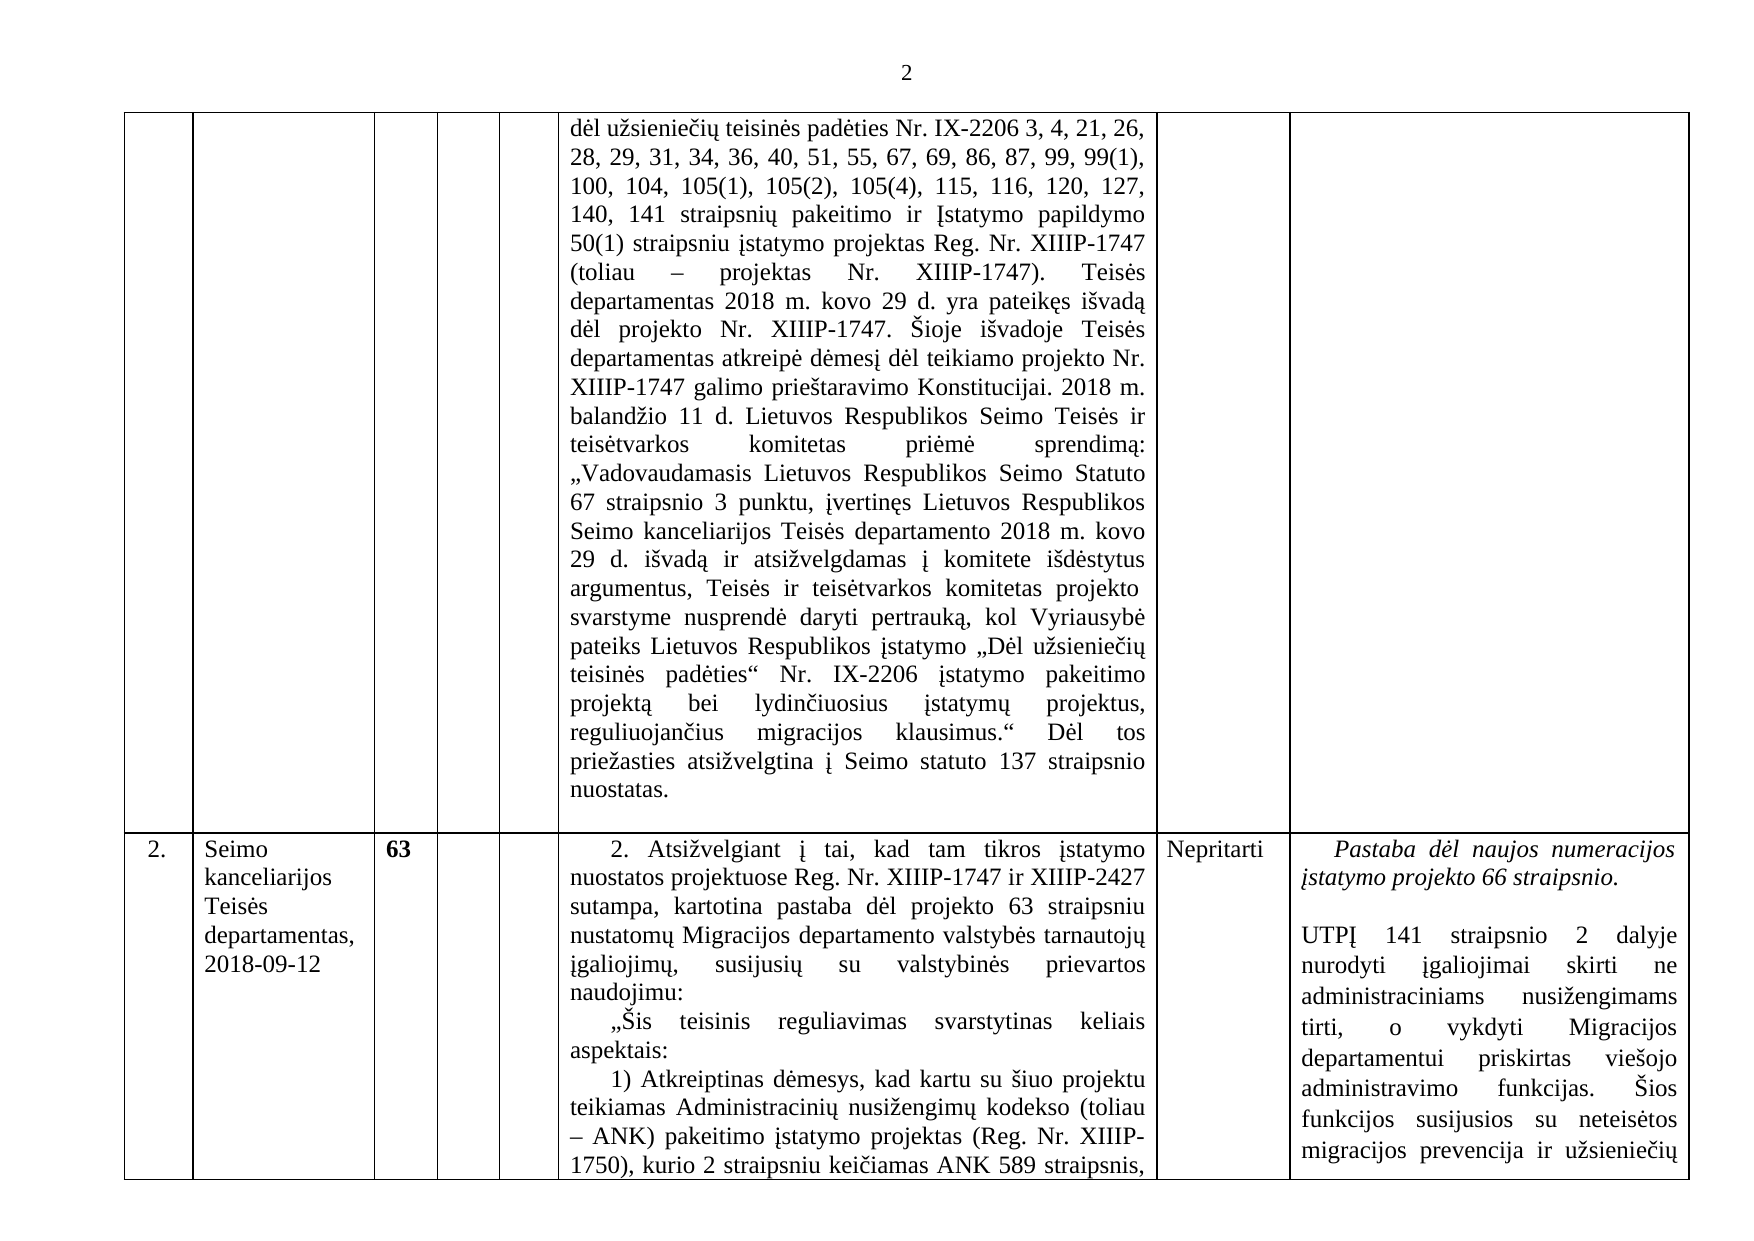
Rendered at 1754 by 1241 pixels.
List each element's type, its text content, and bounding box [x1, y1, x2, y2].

table_cell [125, 113, 192, 832]
table_cell 63 [375, 834, 437, 1179]
table_cell 2. Atsižvelgiant į tai, kad tam tikros įstatymo nuostatos projektuose Reg. Nr. XIIIP-1747 ir XIIIP-2427 sutampa, kartotina pastaba dėl projekto 63 straipsniu nustatomų Migracijos departamento valstybės tarnautojų įgaliojimų, susijusių su valstybinės prievartos naudojimu: „Šis teisinis reguliavimas svarstytinas keliais aspektais: 1) Atkreiptinas dėmesys, kad kartu su šiuo projektu teikiamas Administracinių nusižengimų kodekso (toliau – ANK) pakeitimo įstatymo projektas (Reg. Nr. XIIIP-1750), kurio 2 straipsniu keičiamas ANK 589 straipsnis, [559, 834, 1156, 1179]
table_cell [194, 113, 374, 832]
table_cell [500, 834, 558, 1179]
table_cell Pastaba dėl naujos numeracijos įstatymo projekto 66 straipsnio. UTPĮ 141 straipsnio 2 dalyje nurodyti įgaliojimai skirti ne administraciniams nusižengimams tirti, o vykdyti Migracijos departamentui priskirtas viešojo administravimo funkcijas. Šios funkcijos susijusios su neteisėtos migracijos prevencija ir užsieniečių [1291, 834, 1688, 1179]
table_cell Seimo kanceliarijos Teisės departamentas, 2018-09-12 [194, 834, 374, 1179]
table_cell [500, 113, 558, 832]
table_cell Nepritarti [1158, 834, 1289, 1179]
table_cell 2. [125, 834, 192, 1179]
table_cell [438, 113, 499, 832]
table_cell [438, 834, 499, 1179]
table_cell [1291, 113, 1688, 832]
table_cell dėl užsieniečių teisinės padėties Nr. IX-2206 3, 4, 21, 26, 28, 29, 31, 34, 36, 40, 51, 55, 67, 69, 86, 87, 99, 99(1), 100, 104, 105(1), 105(2), 105(4), 115, 116, 120, 127, 140, 141 straipsnių pakeitimo ir Įstatymo papildymo 50(1) straipsniu įstatymo projektas Reg. Nr. XIIIP-1747 (toliau – projektas Nr. XIIIP-1747). Teisės departamentas 2018 m. kovo 29 d. yra pateikęs išvadą dėl projekto Nr. XIIIP-1747. Šioje išvadoje Teisės departamentas atkreipė dėmesį dėl teikiamo projekto Nr. XIIIP-1747 galimo prieštaravimo Konstitucijai. 2018 m. balandžio 11 d. Lietuvos Respublikos Seimo Teisės ir teisėtvarkos komitetas priėmė sprendimą: „Vadovaudamasis Lietuvos Respublikos Seimo Statuto 67 straipsnio 3 punktu, įvertinęs Lietuvos Respublikos Seimo kanceliarijos Teisės departamento 2018 m. kovo 29 d. išvadą ir atsižvelgdamas į komitete išdėstytus argumentus, Teisės ir teisėtvarkos komitetas projekto svarstyme nusprendė daryti pertrauką, kol Vyriausybė pateiks Lietuvos Respublikos įstatymo „Dėl užsieniečių teisinės padėties“ Nr. IX-2206 įstatymo pakeitimo projektą bei lydinčiuosius įstatymų projektus, reguliuojančius migracijos klausimus.“ Dėl tos priežasties atsižvelgtina į Seimo statuto 137 straipsnio nuostatas. [559, 113, 1156, 832]
table_cell [375, 113, 437, 832]
table_cell [1158, 113, 1289, 832]
